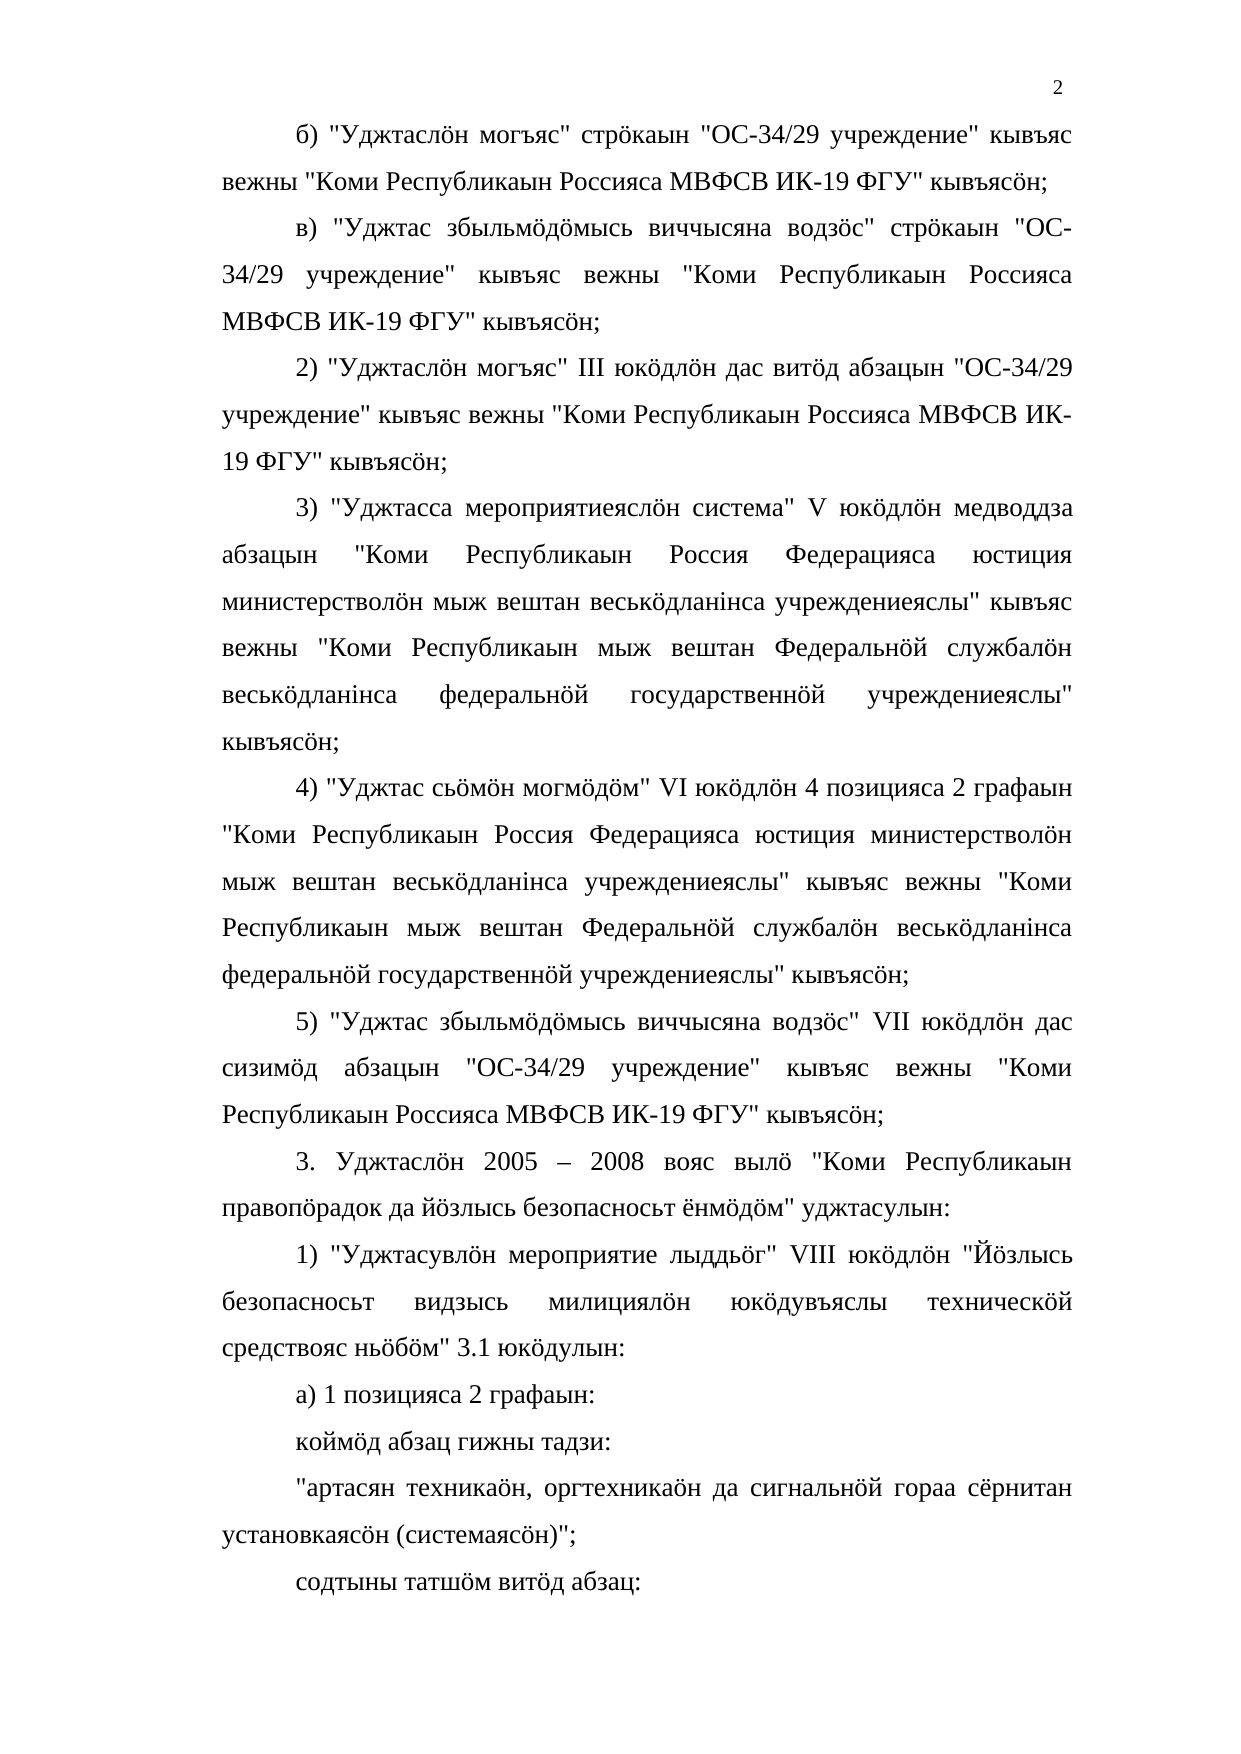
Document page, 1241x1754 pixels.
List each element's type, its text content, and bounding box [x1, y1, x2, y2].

text 4) "Уджтас сьöмöн могмöдöм" VI юкöдлöн 4 позицияса 2 графаын "Коми Республикаын Россия Федерацияса юстиция министерстволöн мыж вештан веськöдланiнса учреждениеяслы" кывъяс вежны "Коми Республикаын мыж вештан Федеральнöй службалöн веськöдланiнса федеральнöй государственнöй учреждениеяслы" кывъясöн; [222, 771, 1073, 989]
text 3. Уджтаслöн 2005 – 2008 вояс вылö "Коми Республикаын правопöрадок да йöзлысь безопасносьт ёнмöдöм" уджтасулын: [222, 1145, 1073, 1223]
text коймöд абзац гижны тадзи: [222, 1425, 1073, 1456]
text 1) "Уджтасувлöн мероприятие лыддьöг" VIII юкöдлöн "Йöзлысь безопасносьт видзысь милициялöн юкöдувъяслы техническöй средствояс ньöбöм" 3.1 юкöдулын: [222, 1238, 1073, 1363]
text 2) "Уджтаслöн могъяс" III юкöдлöн дас витöд абзацын "ОС-34/29 учреждение" кывъяс вежны "Коми Республикаын Россияса МВФСВ ИК-19 ФГУ" кывъясöн; [222, 351, 1073, 476]
text в) "Уджтас збыльмöдöмысь виччысяна водзöс" стрöкаын "ОС-34/29 учреждение" кывъяс вежны "Коми Республикаын Россияса МВФСВ ИК-19 ФГУ" кывъясöн; [222, 211, 1073, 336]
text содтыны татшöм витöд абзац: [222, 1565, 1073, 1596]
text б) "Уджтаслöн могъяс" стрöкаын "ОС-34/29 учреждение" кывъяс вежны "Коми Республикаын Россияса МВФСВ ИК-19 ФГУ" кывъясöн; [222, 118, 1073, 196]
text "артасян техникаöн, оргтехникаöн да сигнальнöй гораа сёрнитан установкаясöн (системаясöн)"; [222, 1471, 1073, 1549]
text 3) "Уджтасса мероприятиеяслöн система" V юкöдлöн медводдза абзацын "Коми Республикаын Россия Федерацияса юстиция министерстволöн мыж вештан веськöдланiнса учреждениеяслы" кывъяс вежны "Коми Республикаын мыж вештан Федеральнöй службалöн веськöдланiнса федеральнöй государственнöй учреждениеяслы" кывъясöн; [222, 491, 1073, 756]
text 5) "Уджтас збыльмöдöмысь виччысяна водзöс" VII юкöдлöн дас сизимöд абзацын "ОС-34/29 учреждение" кывъяс вежны "Коми Республикаын Россияса МВФСВ ИК-19 ФГУ" кывъясöн; [222, 1005, 1073, 1129]
text а) 1 позицияса 2 графаын: [222, 1378, 1073, 1409]
